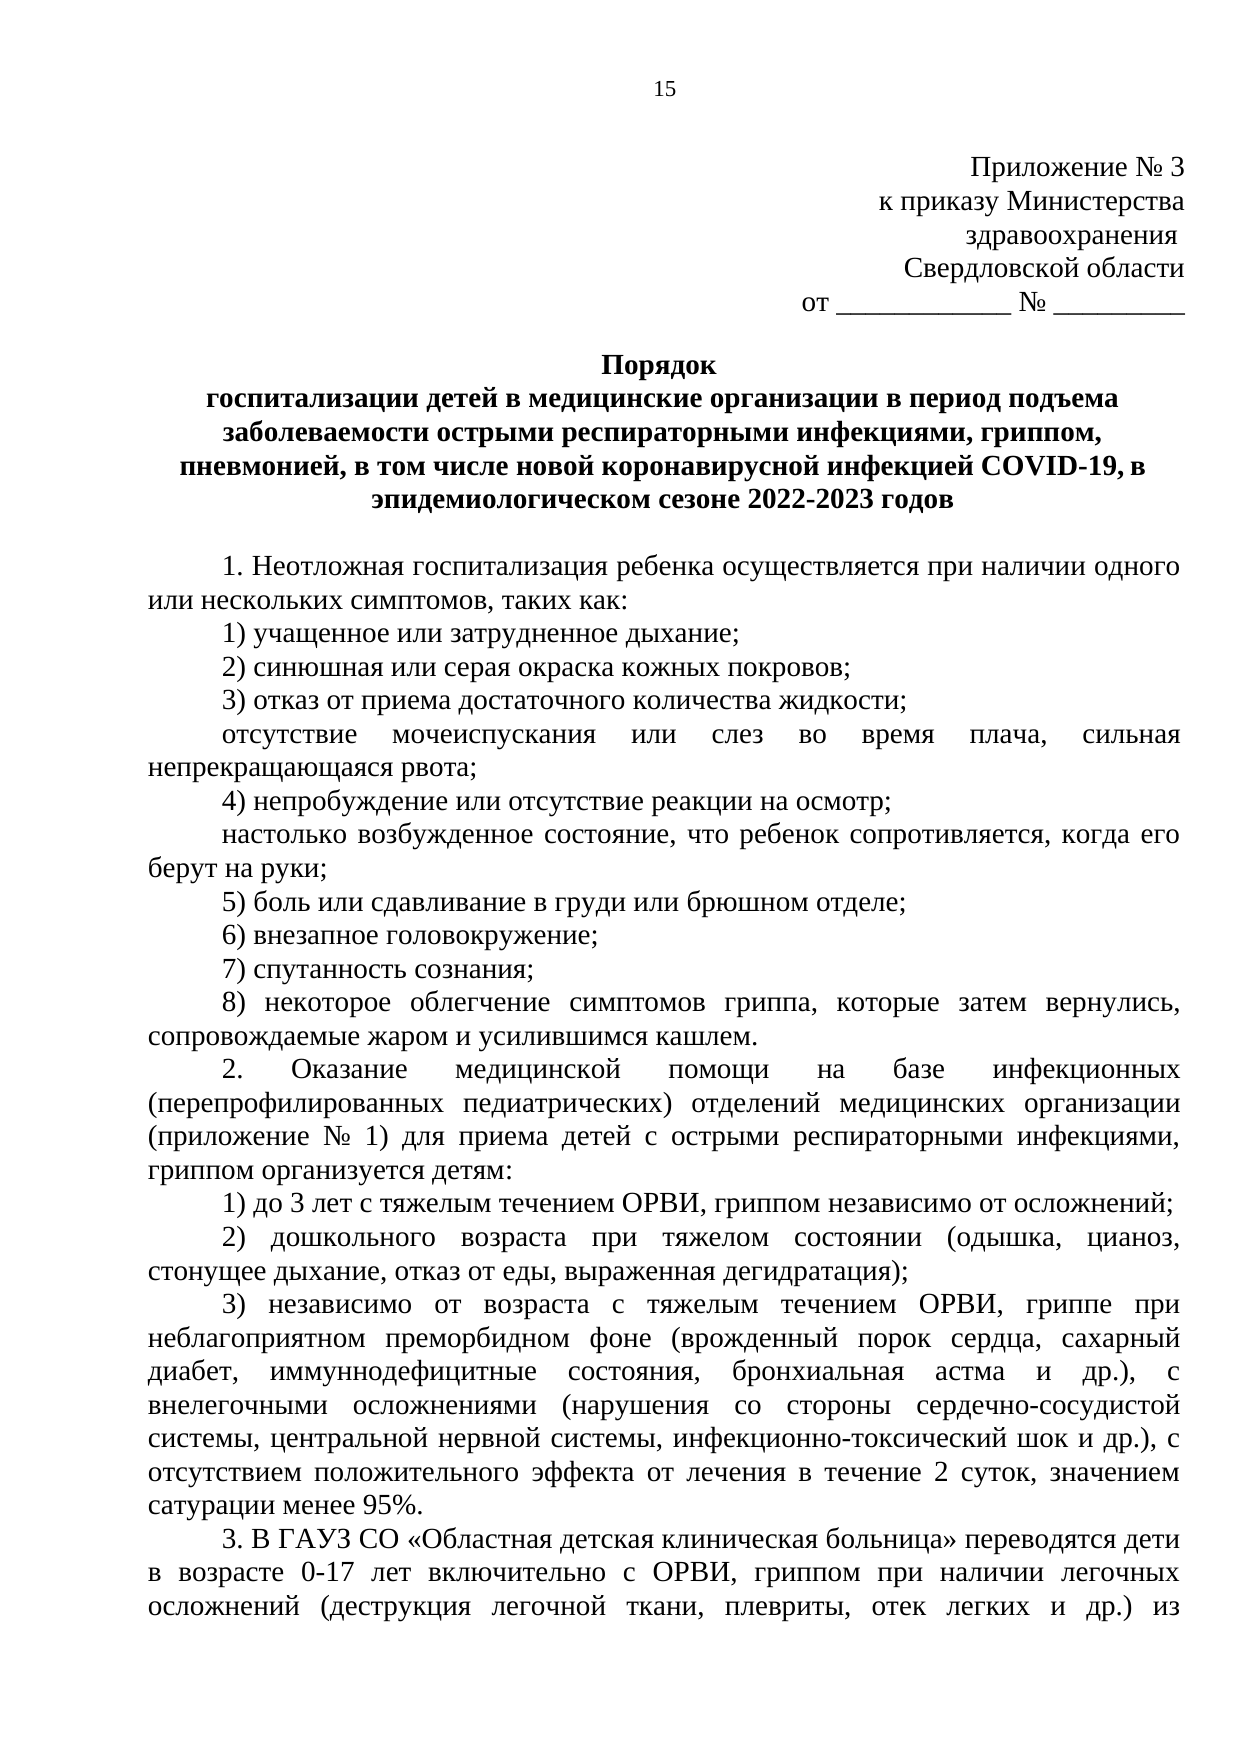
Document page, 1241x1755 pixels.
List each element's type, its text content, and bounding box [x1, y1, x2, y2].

text 8) некоторое облегчение симптомов гриппа, которые затем вернулись, сопровождаемые жаром и усилившимся кашлем. [148, 984, 1181, 1051]
text отсутствие мочеиспускания или слез во время плача, сильная непрекращающаяся рвота; [148, 716, 1181, 783]
text Порядок [148, 347, 1177, 381]
table_cell [148, 184, 672, 323]
text 6) внезапное головокружение; [148, 917, 1181, 951]
text 1) до 3 лет с тяжелым течением ОРВИ, гриппом независимо от осложнений; [148, 1186, 1181, 1219]
text 1) учащенное или затрудненное дыхание; [148, 615, 1181, 649]
text 2. Оказание медицинской помощи на базе инфекционных (перепрофилированных педиатрических) отделений медицинских организации (приложение № 1) для приема детей с острыми респираторными инфекциями, гриппом организуется детям: [148, 1051, 1181, 1186]
text 3) независимо от возраста с тяжелым течением ОРВИ, гриппе при неблагоприятном преморбидном фоне (врожденный порок сердца, сахарный диабет, иммуннодефицитные состояния, бронхиальная астма и др.), с внелегочными осложнениями (нарушения со стороны сердечно-сосудистой системы, центральной нервной системы, инфекционно-токсический шок и др.), с отсутствием положительного эффекта от лечения в течение 2 суток, значением сатурации менее 95%. [148, 1286, 1181, 1521]
table_cell к приказу Министерства здравоохранения Свердловской области от ____________ № _________ [672, 184, 1196, 323]
text 5) боль или сдавливание в груди или брюшном отделе; [148, 884, 1181, 917]
text 3. В ГАУЗ СО «Областная детская клиническая больница» переводятся дети в возрасте 0-17 лет включительно с ОРВИ, гриппом при наличии легочных осложнений (деструкция легочной ткани, плевриты, отек легких и др.) из [148, 1521, 1181, 1622]
table_header Приложение № 3 [672, 150, 1196, 183]
text 1. Неотложная госпитализация ребенка осуществляется при наличии одного или нескольких симптомов, таких как: [148, 548, 1181, 615]
text 2) дошкольного возраста при тяжелом состоянии (одышка, цианоз, стонущее дыхание, отказ от еды, выраженная дегидратация); [148, 1219, 1181, 1286]
text 3) отказ от приема достаточного количества жидкости; [148, 682, 1181, 716]
table_header [148, 150, 672, 183]
text 4) непробуждение или отсутствие реакции на осмотр; [148, 783, 1181, 817]
text госпитализации детей в медицинские организации в период подъема заболеваемости острыми респираторными инфекциями, гриппом, пневмонией, в том числе новой коронавирусной инфекцией COVID-19, в эпидемиологическом сезоне 2022-2023 годов [148, 381, 1177, 515]
text настолько возбужденное состояние, что ребенок сопротивляется, когда его берут на руки; [148, 817, 1181, 884]
text 7) спутанность сознания; [148, 951, 1181, 984]
text 2) синюшная или серая окраска кожных покровов; [148, 649, 1181, 682]
